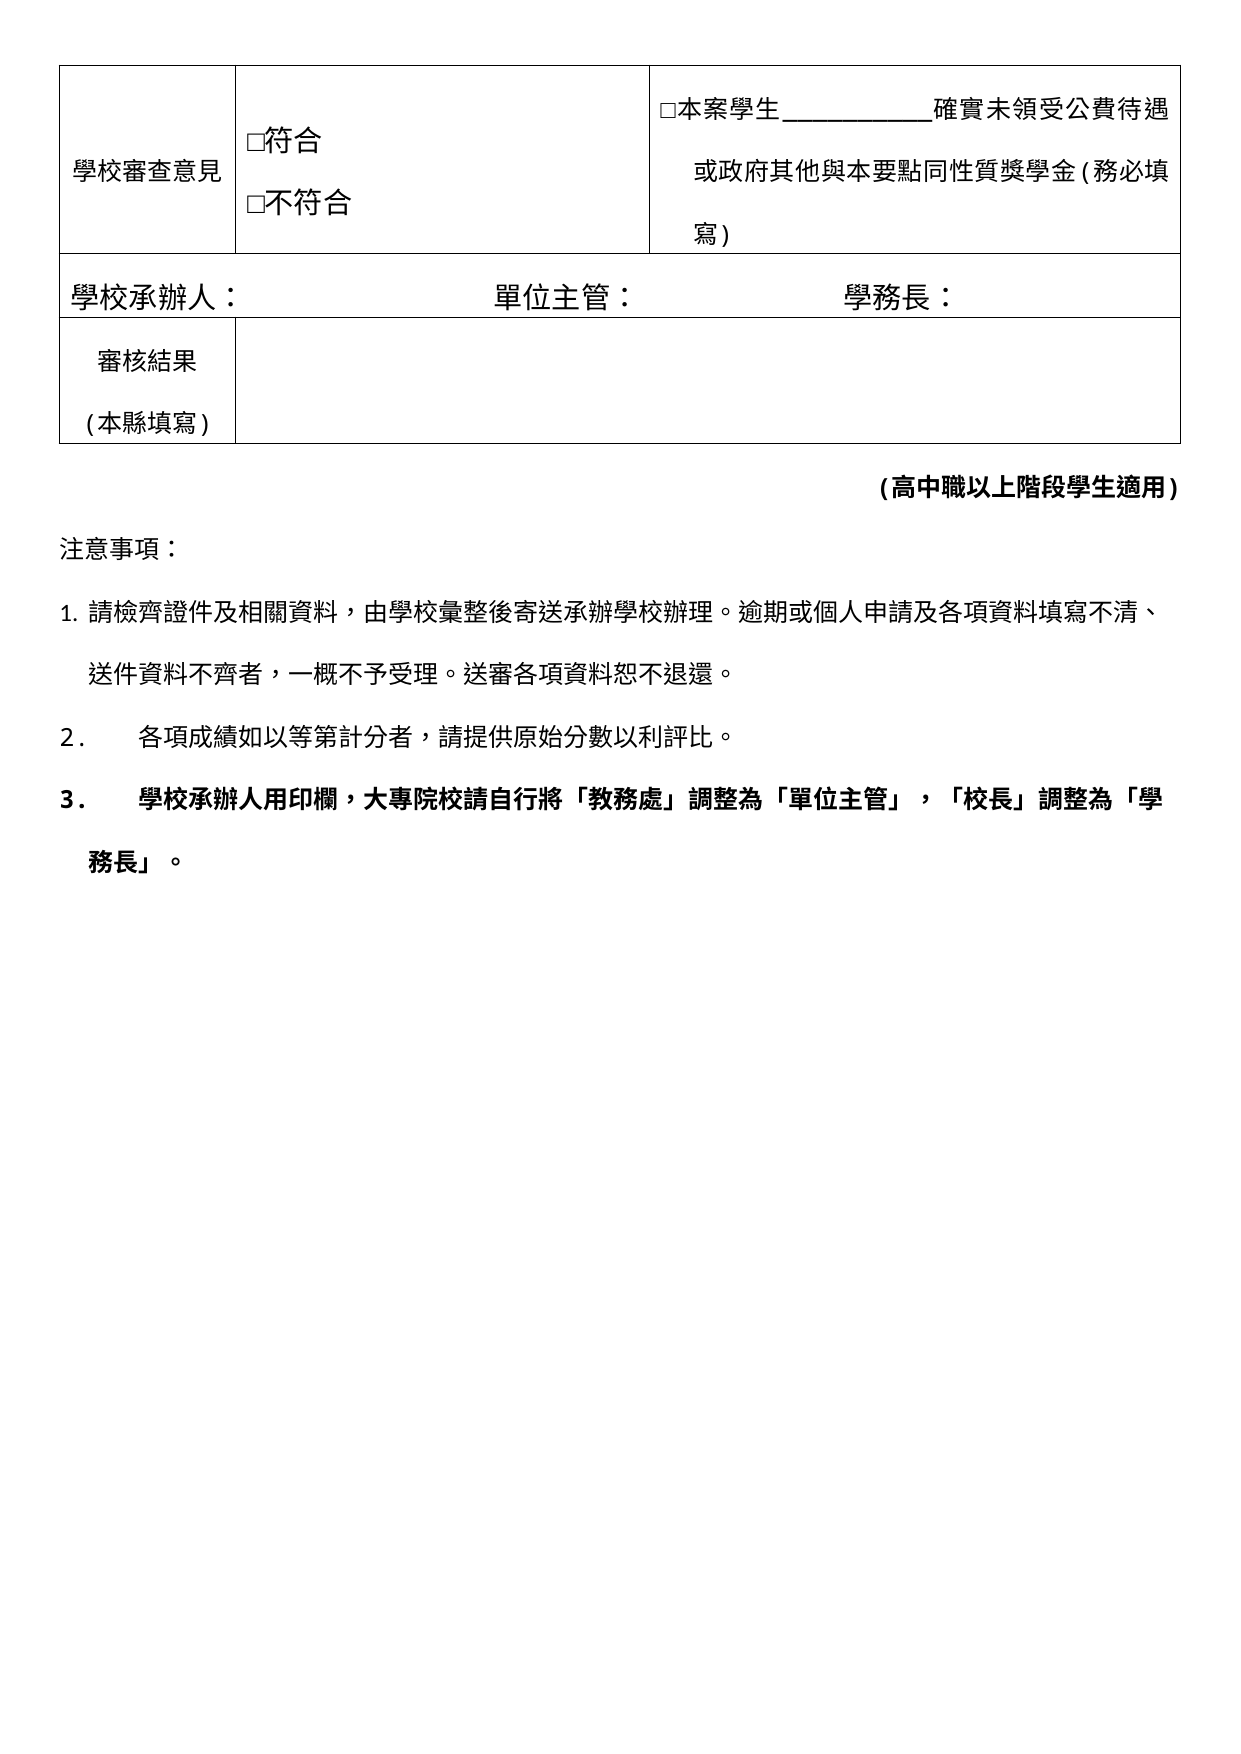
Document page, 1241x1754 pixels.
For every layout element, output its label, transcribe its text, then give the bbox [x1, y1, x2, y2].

table_cell [236, 318, 1180, 443]
table_cell □本案學生__________確實未領受公費待遇或政府其他與本要點同性質獎學金(務必填寫) [650, 66, 1180, 253]
table_cell 學校審查意見 [60, 66, 235, 253]
list 學校承辦人用印欄，大專院校請自行將「教務處」調整為「單位主管」，「校長」調整為「學務長」。 [59, 756, 1181, 881]
table_cell 審核結果 (本縣填寫) [60, 318, 235, 443]
list 各項成績如以等第計分者，請提供原始分數以利評比。 [59, 694, 1181, 756]
table_cell 學校承辦人： 單位主管： 學務長： [60, 254, 1180, 317]
text 注意事項： [59, 506, 1181, 569]
list 請檢齊證件及相關資料，由學校彙整後寄送承辦學校辦理。逾期或個人申請及各項資料填寫不清、送件資料不齊者，一概不予受理。送審各項資料恕不退還。 [59, 569, 1181, 694]
text (高中職以上階段學生適用) [59, 444, 1181, 506]
table_cell □符合 □不符合 [236, 66, 649, 253]
